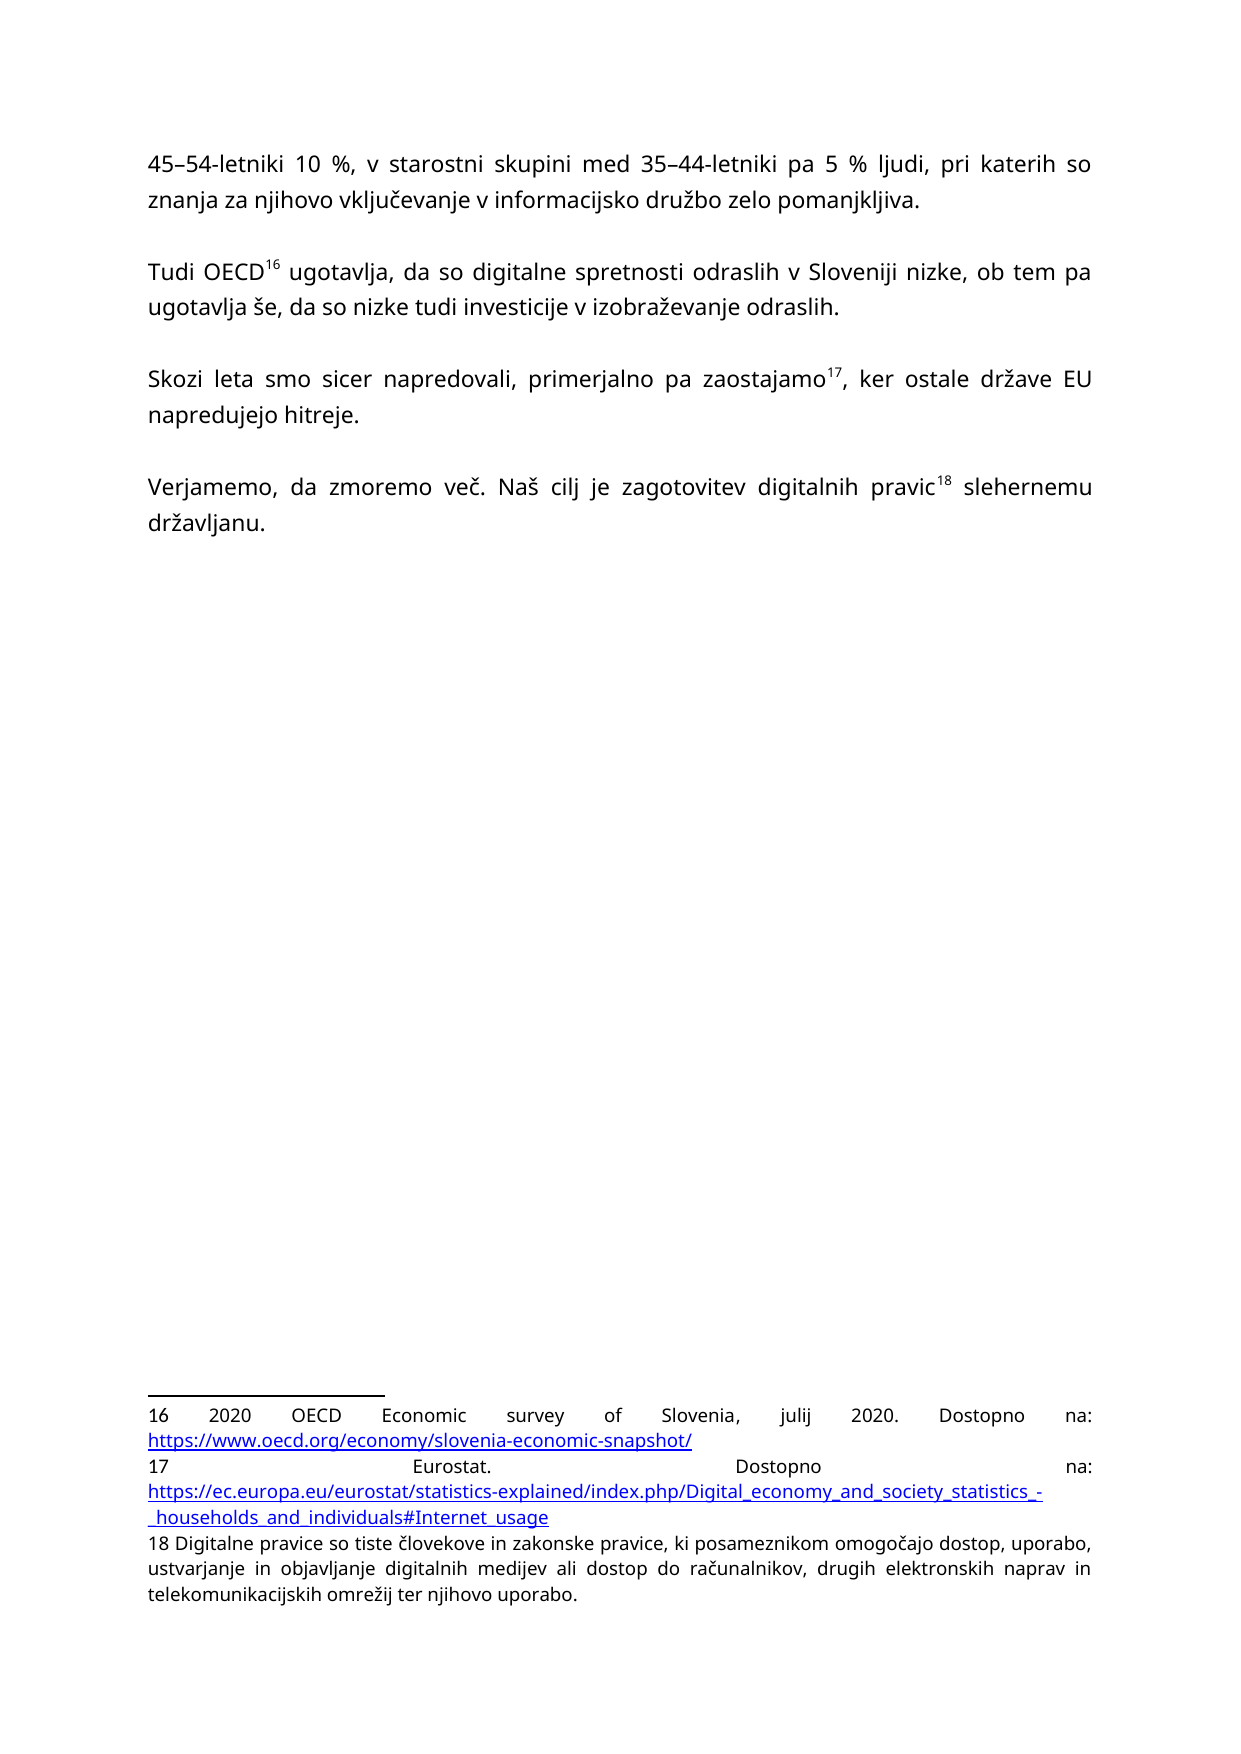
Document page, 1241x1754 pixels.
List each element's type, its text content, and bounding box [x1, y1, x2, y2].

text Eurostat. Dostopno na: https://ec.europa.eu/eurostat/statistics-explained/index.php/Digital_economy_and_society_statistics_-_households_and_individuals#Internet_usage [148, 1453, 1093, 1530]
text Verjamemo, da zmoremo več. Naš cilj je zagotovitev digitalnih pravic slehernemu državljanu. [148, 471, 1093, 538]
text 2020 OECD Economic survey of Slovenia, julij 2020. Dostopno na: https://www.oecd.org/economy/slovenia-economic-snapshot/ [148, 1402, 1093, 1453]
text Tudi OECD ugotavlja, da so digitalne spretnosti odraslih v Sloveniji nizke, ob tem pa ugotavlja še, da so nizke tudi investicije v izobraževanje odraslih. [148, 255, 1093, 323]
text Digitalne pravice so tiste človekove in zakonske pravice, ki posameznikom omogočajo dostop, uporabo, ustvarjanje in objavljanje digitalnih medijev ali dostop do računalnikov, drugih elektronskih naprav in telekomunikacijskih omrežij ter njihovo uporabo. [148, 1530, 1093, 1606]
text Skozi leta smo sicer napredovali, primerjalno pa zaostajamo, ker ostale države EU napredujejo hitreje. [148, 363, 1093, 430]
text 45–54-letniki 10 %, v starostni skupini med 35–44-letniki pa 5 % ljudi, pri katerih so znanja za njihovo vključevanje v informacijsko družbo zelo pomanjkljiva. [148, 148, 1093, 215]
